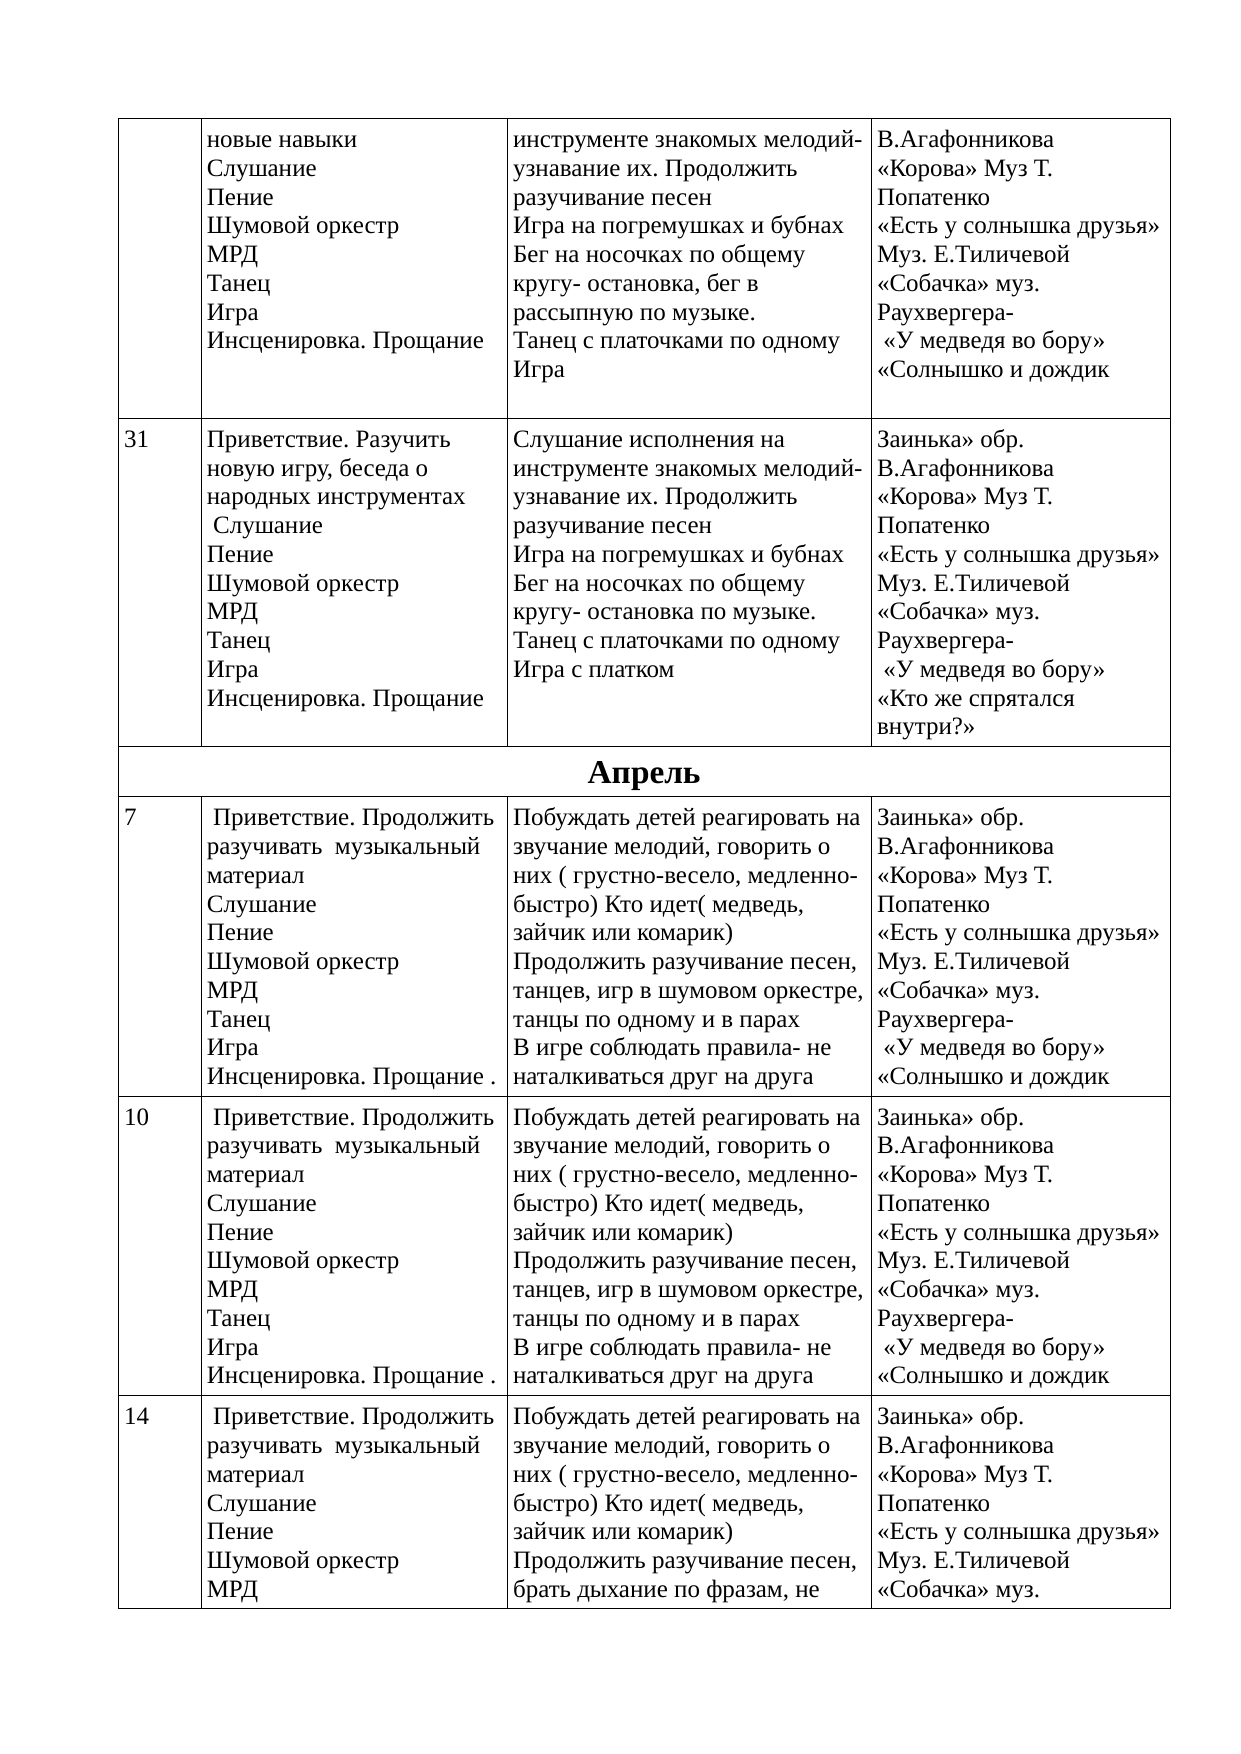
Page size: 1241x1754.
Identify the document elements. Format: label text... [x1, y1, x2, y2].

table_cell 31 [119, 419, 201, 746]
table_cell Заинька» обр. В.Агафонникова «Корова» Муз Т. Попатенко «Есть у солнышка друзья» Муз. Е.Тиличевой «Собачка» муз. Раухвергера- «У медведя во бору» «Солнышко и дождик [872, 797, 1170, 1096]
table_cell Заинька» обр. В.Агафонникова «Корова» Муз Т. Попатенко «Есть у солнышка друзья» Муз. Е.Тиличевой «Собачка» муз. Раухвергера- «У медведя во бору» «Солнышко и дождик [872, 1097, 1170, 1395]
table_cell Слушание исполнения на инструменте знакомых мелодий- узнавание их. Продолжить разучивание песен Игра на погремушках и бубнах Бег на носочках по общему кругу- остановка по музыке. Танец с платочками по одному Игра с платком [508, 419, 871, 746]
table_cell Приветствие. Продолжить разучивать музыкальный материал Слушание Пение Шумовой оркестр МРД [202, 1396, 507, 1608]
table_cell Побуждать детей реагировать на звучание мелодий, говорить о них ( грустно-весело, медленно-быстро) Кто идет( медведь, зайчик или комарик) Продолжить разучивание песен, танцев, игр в шумовом оркестре, танцы по одному и в парах В игре соблюдать правила- не наталкиваться друг на друга [508, 1097, 871, 1395]
table_cell Побуждать детей реагировать на звучание мелодий, говорить о них ( грустно-весело, медленно-быстро) Кто идет( медведь, зайчик или комарик) Продолжить разучивание песен, танцев, игр в шумовом оркестре, танцы по одному и в парах В игре соблюдать правила- не наталкиваться друг на друга [508, 797, 871, 1096]
table_cell Заинька» обр. В.Агафонникова «Корова» Муз Т. Попатенко «Есть у солнышка друзья» Муз. Е.Тиличевой «Собачка» муз. [872, 1396, 1170, 1608]
table_cell 14 [119, 1396, 201, 1608]
table_cell [119, 119, 201, 418]
table_cell Приветствие. Продолжить разучивать музыкальный материал Слушание Пение Шумовой оркестр МРД Танец Игра Инсценировка. Прощание . [202, 797, 507, 1096]
table_cell Приветствие. Разучить новую игру, беседа о народных инструментах Слушание Пение Шумовой оркестр МРД Танец Игра Инсценировка. Прощание [202, 419, 507, 746]
table_cell В.Агафонникова «Корова» Муз Т. Попатенко «Есть у солнышка друзья» Муз. Е.Тиличевой «Собачка» муз. Раухвергера- «У медведя во бору» «Солнышко и дождик [872, 119, 1170, 418]
table_cell 7 [119, 797, 201, 1096]
table_cell Побуждать детей реагировать на звучание мелодий, говорить о них ( грустно-весело, медленно-быстро) Кто идет( медведь, зайчик или комарик) Продолжить разучивание песен, брать дыхание по фразам, не [508, 1396, 871, 1608]
table_cell Апрель [119, 747, 1170, 796]
table_cell новые навыки Слушание Пение Шумовой оркестр МРД Танец Игра Инсценировка. Прощание [202, 119, 507, 418]
table_cell 10 [119, 1097, 201, 1395]
table_cell инструменте знакомых мелодий- узнавание их. Продолжить разучивание песен Игра на погремушках и бубнах Бег на носочках по общему кругу- остановка, бег в рассыпную по музыке. Танец с платочками по одному Игра [508, 119, 871, 418]
table_cell Приветствие. Продолжить разучивать музыкальный материал Слушание Пение Шумовой оркестр МРД Танец Игра Инсценировка. Прощание . [202, 1097, 507, 1395]
table_cell Заинька» обр. В.Агафонникова «Корова» Муз Т. Попатенко «Есть у солнышка друзья» Муз. Е.Тиличевой «Собачка» муз. Раухвергера- «У медведя во бору» «Кто же спрятался внутри?» [872, 419, 1170, 746]
